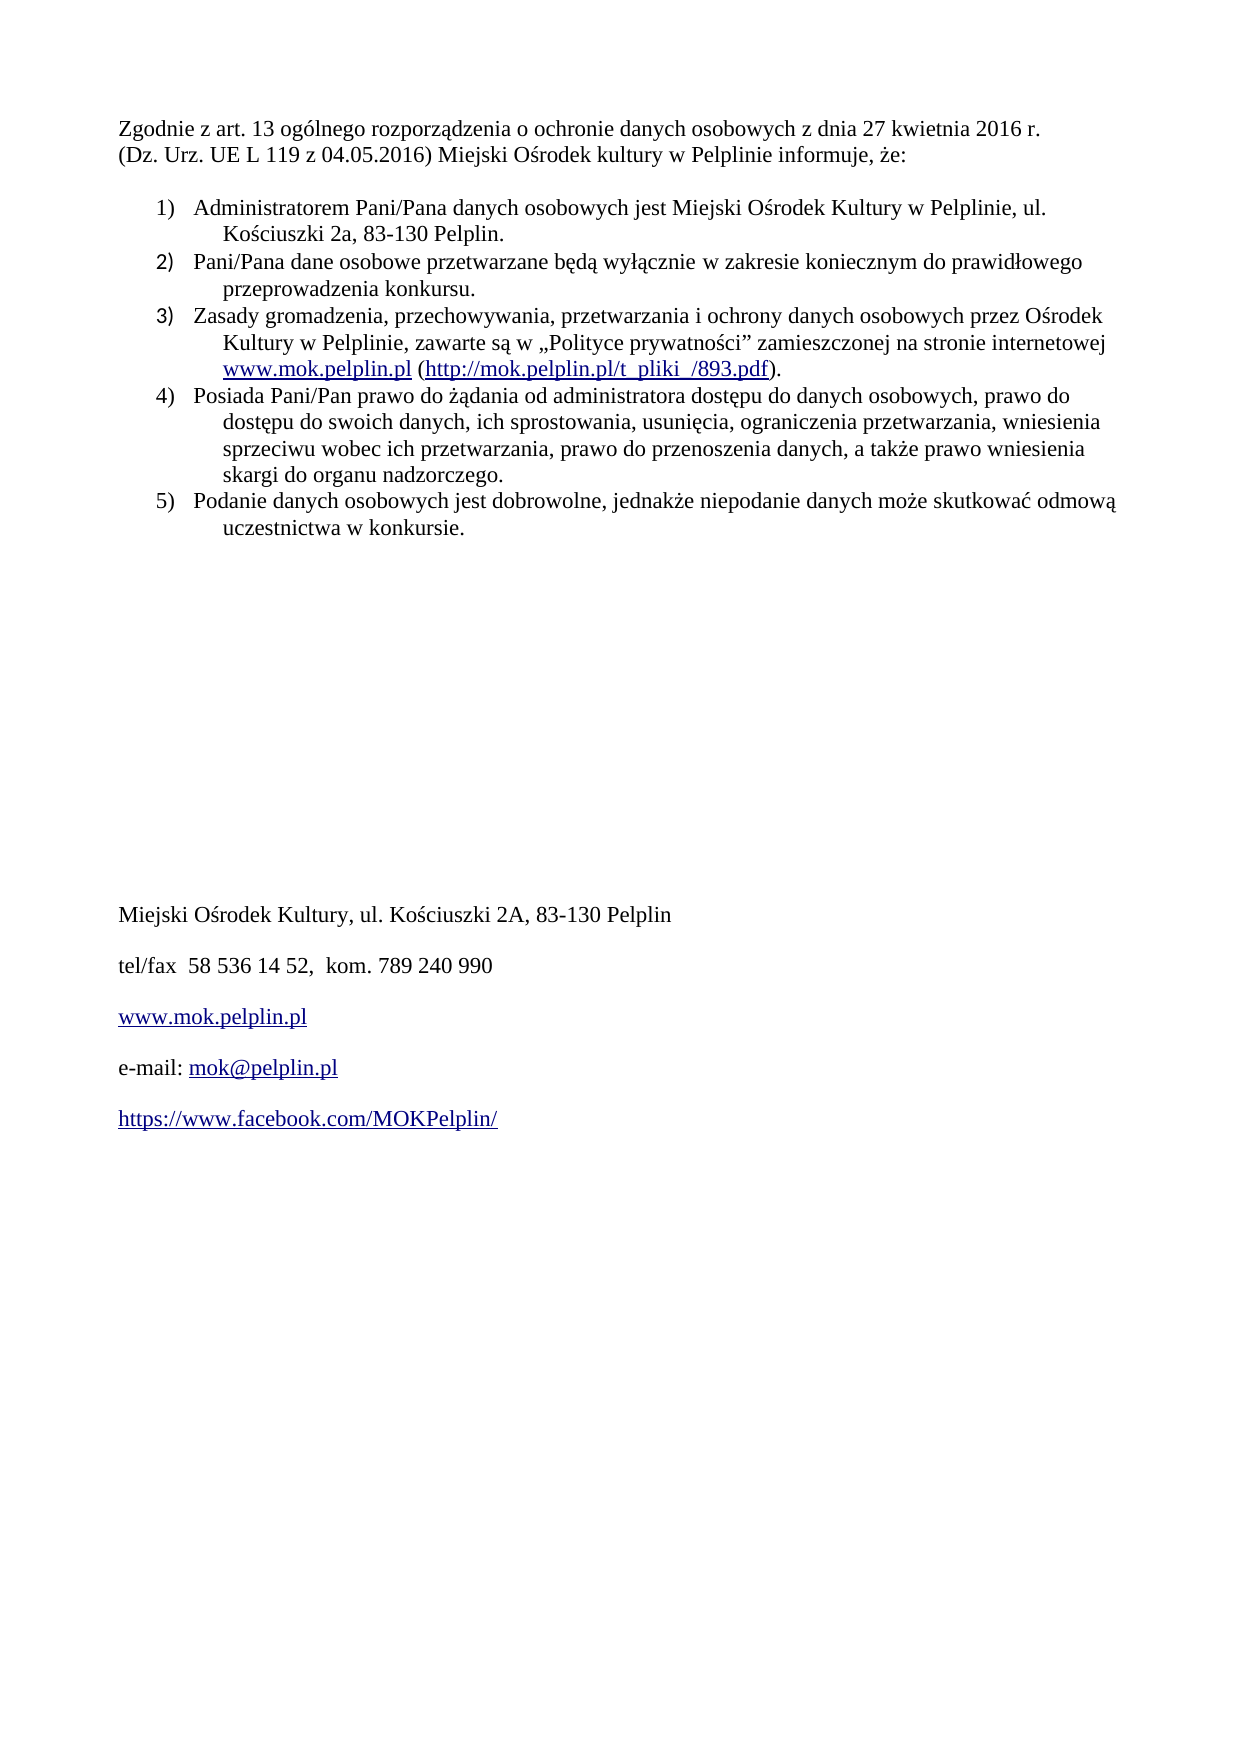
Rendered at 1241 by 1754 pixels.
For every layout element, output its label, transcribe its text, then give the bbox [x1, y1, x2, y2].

text https://www.facebook.com/MOKPelplin/ [118, 1105, 1122, 1131]
list Pani/Pana dane osobowe przetwarzane będą wyłącznie w zakresie koniecznym do prawidłowego przeprowadzenia konkursu. [156, 247, 1122, 301]
list Podanie danych osobowych jest dobrowolne, jednakże niepodanie danych może skutkować odmową uczestnictwa w konkursie. [156, 487, 1122, 540]
text tel/fax 58 536 14 52, kom. 789 240 990 [118, 952, 1122, 978]
list Posiada Pani/Pan prawo do żądania od administratora dostępu do danych osobowych, prawo do dostępu do swoich danych, ich sprostowania, usunięcia, ograniczenia przetwarzania, wniesienia sprzeciwu wobec ich przetwarzania, prawo do przenoszenia danych, a także prawo wniesienia skargi do organu nadzorczego. [156, 382, 1122, 487]
text Zgodnie z art. 13 ogólnego rozporządzenia o ochronie danych osobowych z dnia 27 kwietnia 2016 r. (Dz. Urz. UE L 119 z 04.05.2016) Miejski Ośrodek kultury w Pelplinie informuje, że: [118, 115, 1122, 168]
text www.mok.pelplin.pl [118, 1003, 1122, 1029]
list Administratorem Pani/Pana danych osobowych jest Miejski Ośrodek Kultury w Pelplinie, ul. Kościuszki 2a, 83-130 Pelplin. [156, 194, 1122, 247]
list Zasady gromadzenia, przechowywania, przetwarzania i ochrony danych osobowych przez Ośrodek Kultury w Pelplinie, zawarte są w „Polityce prywatności” zamieszczonej na stronie internetowej www.mok.pelplin.pl (http://mok.pelplin.pl/t_pliki_/893.pdf). [156, 301, 1122, 382]
text e-mail: mok@pelplin.pl [118, 1054, 1122, 1080]
text Miejski Ośrodek Kultury, ul. Kościuszki 2A, 83-130 Pelplin [118, 901, 1122, 927]
